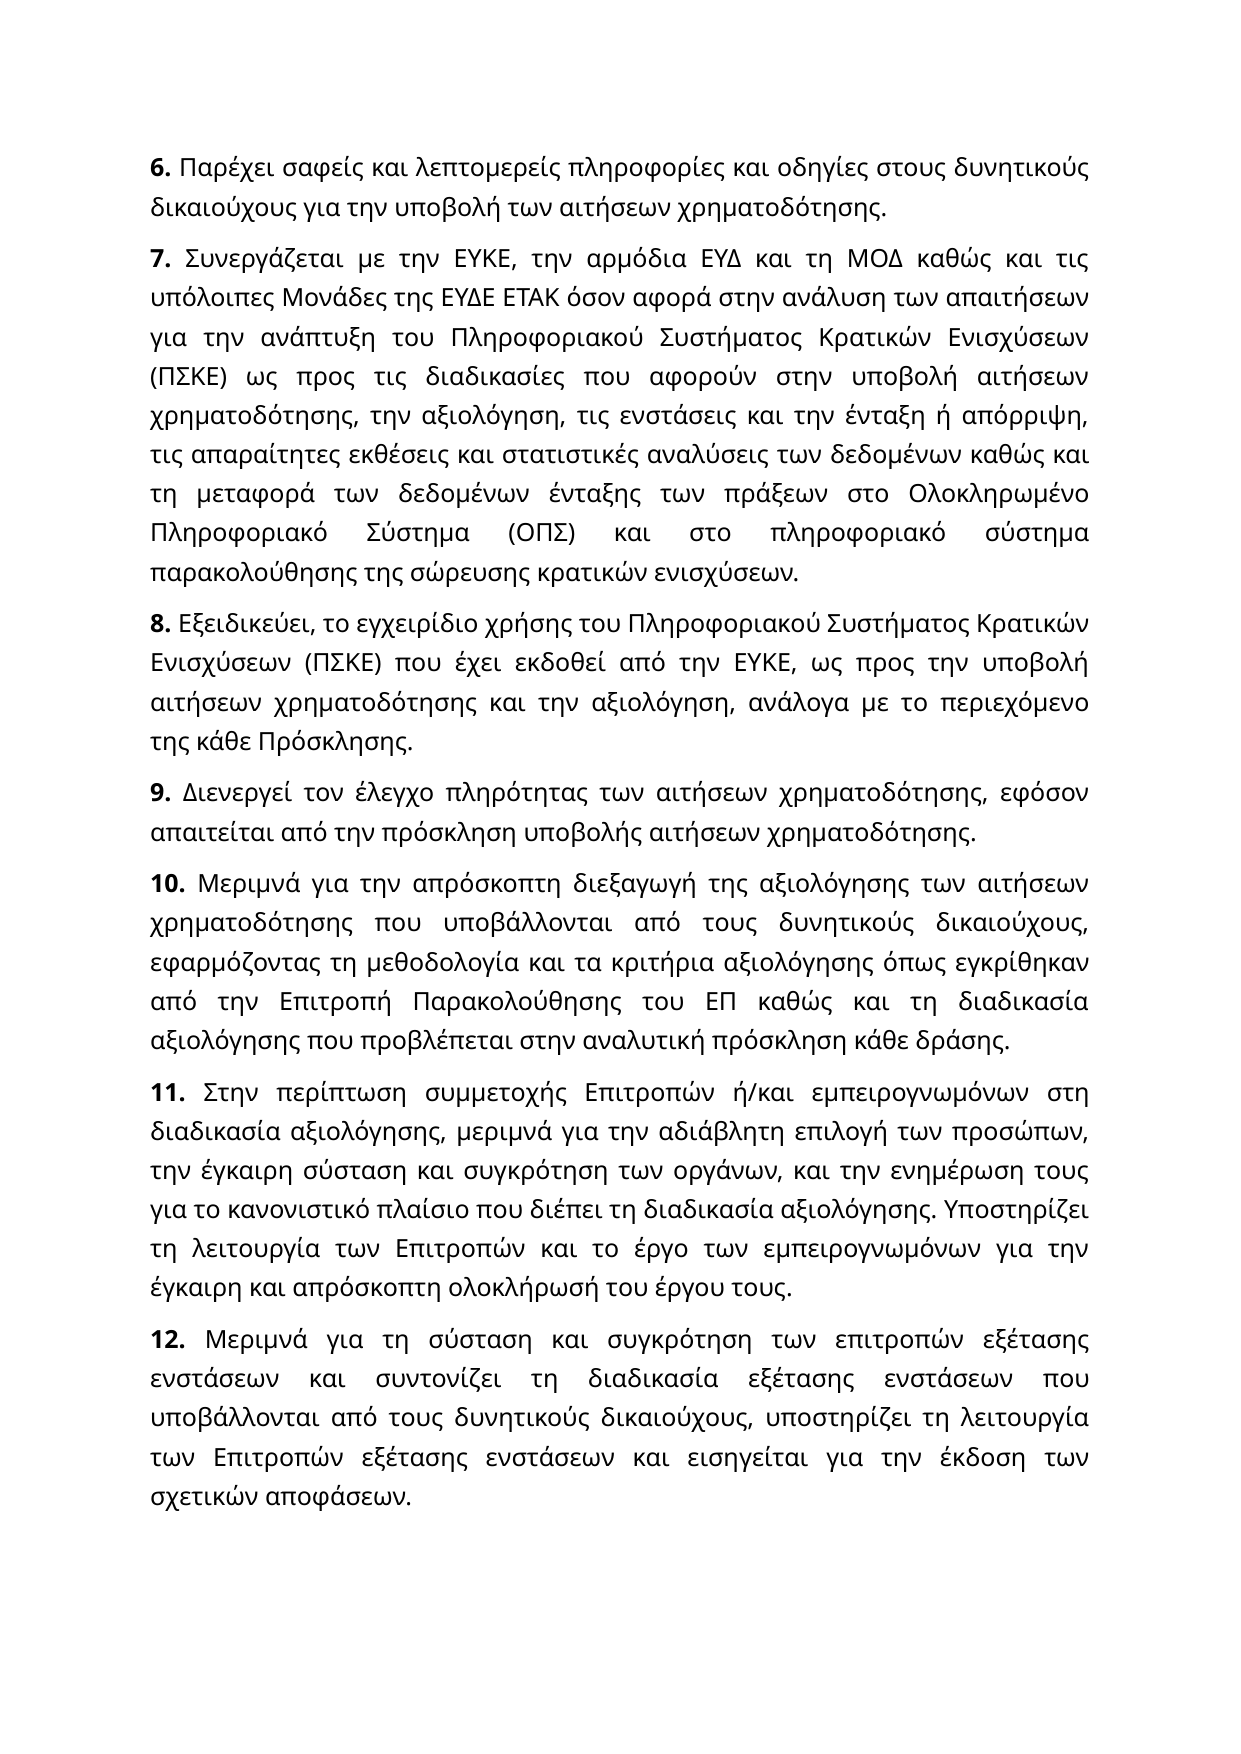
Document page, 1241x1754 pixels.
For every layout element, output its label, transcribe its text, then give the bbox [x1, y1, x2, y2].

text 6. Παρέχει σαφείς και λεπτομερείς πληροφορίες και οδηγίες στους δυνητικούς δικαιούχους για την υποβολή των αιτήσεων χρηματοδότησης. [150, 150, 1090, 223]
text 7. Συνεργάζεται με την ΕΥΚΕ, την αρμόδια ΕΥΔ και τη ΜΟΔ καθώς και τις υπόλοιπες Μονάδες της ΕΥΔΕ ΕΤΑΚ όσον αφορά στην ανάλυση των απαιτήσεων για την ανάπτυξη του Πληροφοριακού Συστήματος Κρατικών Ενισχύσεων (ΠΣΚΕ) ως προς τις διαδικασίες που αφορούν στην υποβολή αιτήσεων χρηματοδότησης, την αξιολόγηση, τις ενστάσεις και την ένταξη ή απόρριψη, τις απαραίτητες εκθέσεις και στατιστικές αναλύσεις των δεδομένων καθώς και τη μεταφορά των δεδομένων ένταξης των πράξεων στο Ολοκληρωμένο Πληροφοριακό Σύστημα (ΟΠΣ) και στο πληροφοριακό σύστημα παρακολούθησης της σώρευσης κρατικών ενισχύσεων. [150, 241, 1090, 588]
text 11. Στην περίπτωση συμμετοχής Επιτροπών ή/και εμπειρογνωμόνων στη διαδικασία αξιολόγησης, μεριμνά για την αδιάβλητη επιλογή των προσώπων, την έγκαιρη σύσταση και συγκρότηση των οργάνων, και την ενημέρωση τους για το κανονιστικό πλαίσιο που διέπει τη διαδικασία αξιολόγησης. Υποστηρίζει τη λειτουργία των Επιτροπών και το έργο των εμπειρογνωμόνων για την έγκαιρη και απρόσκοπτη ολοκλήρωσή του έργου τους. [150, 1074, 1090, 1304]
text 10. Μεριμνά για την απρόσκοπτη διεξαγωγή της αξιολόγησης των αιτήσεων χρηματοδότησης που υποβάλλονται από τους δυνητικούς δικαιούχους, εφαρμόζοντας τη μεθοδολογία και τα κριτήρια αξιολόγησης όπως εγκρίθηκαν από την Επιτροπή Παρακολούθησης του ΕΠ καθώς και τη διαδικασία αξιολόγησης που προβλέπεται στην αναλυτική πρόσκληση κάθε δράσης. [150, 866, 1090, 1057]
text 8. Εξειδικεύει, το εγχειρίδιο χρήσης του Πληροφοριακού Συστήματος Κρατικών Ενισχύσεων (ΠΣΚΕ) που έχει εκδοθεί από την ΕΥΚΕ, ως προς την υποβολή αιτήσεων χρηματοδότησης και την αξιολόγηση, ανάλογα με το περιεχόμενο της κάθε Πρόσκλησης. [150, 606, 1090, 757]
text 9. Διενεργεί τον έλεγχο πληρότητας των αιτήσεων χρηματοδότησης, εφόσον απαιτείται από την πρόσκληση υποβολής αιτήσεων χρηματοδότησης. [150, 775, 1090, 848]
text 12. Μεριμνά για τη σύσταση και συγκρότηση των επιτροπών εξέτασης ενστάσεων και συντονίζει τη διαδικασία εξέτασης ενστάσεων που υποβάλλονται από τους δυνητικούς δικαιούχους, υποστηρίζει τη λειτουργία των Επιτροπών εξέτασης ενστάσεων και εισηγείται για την έκδοση των σχετικών αποφάσεων. [150, 1322, 1090, 1512]
